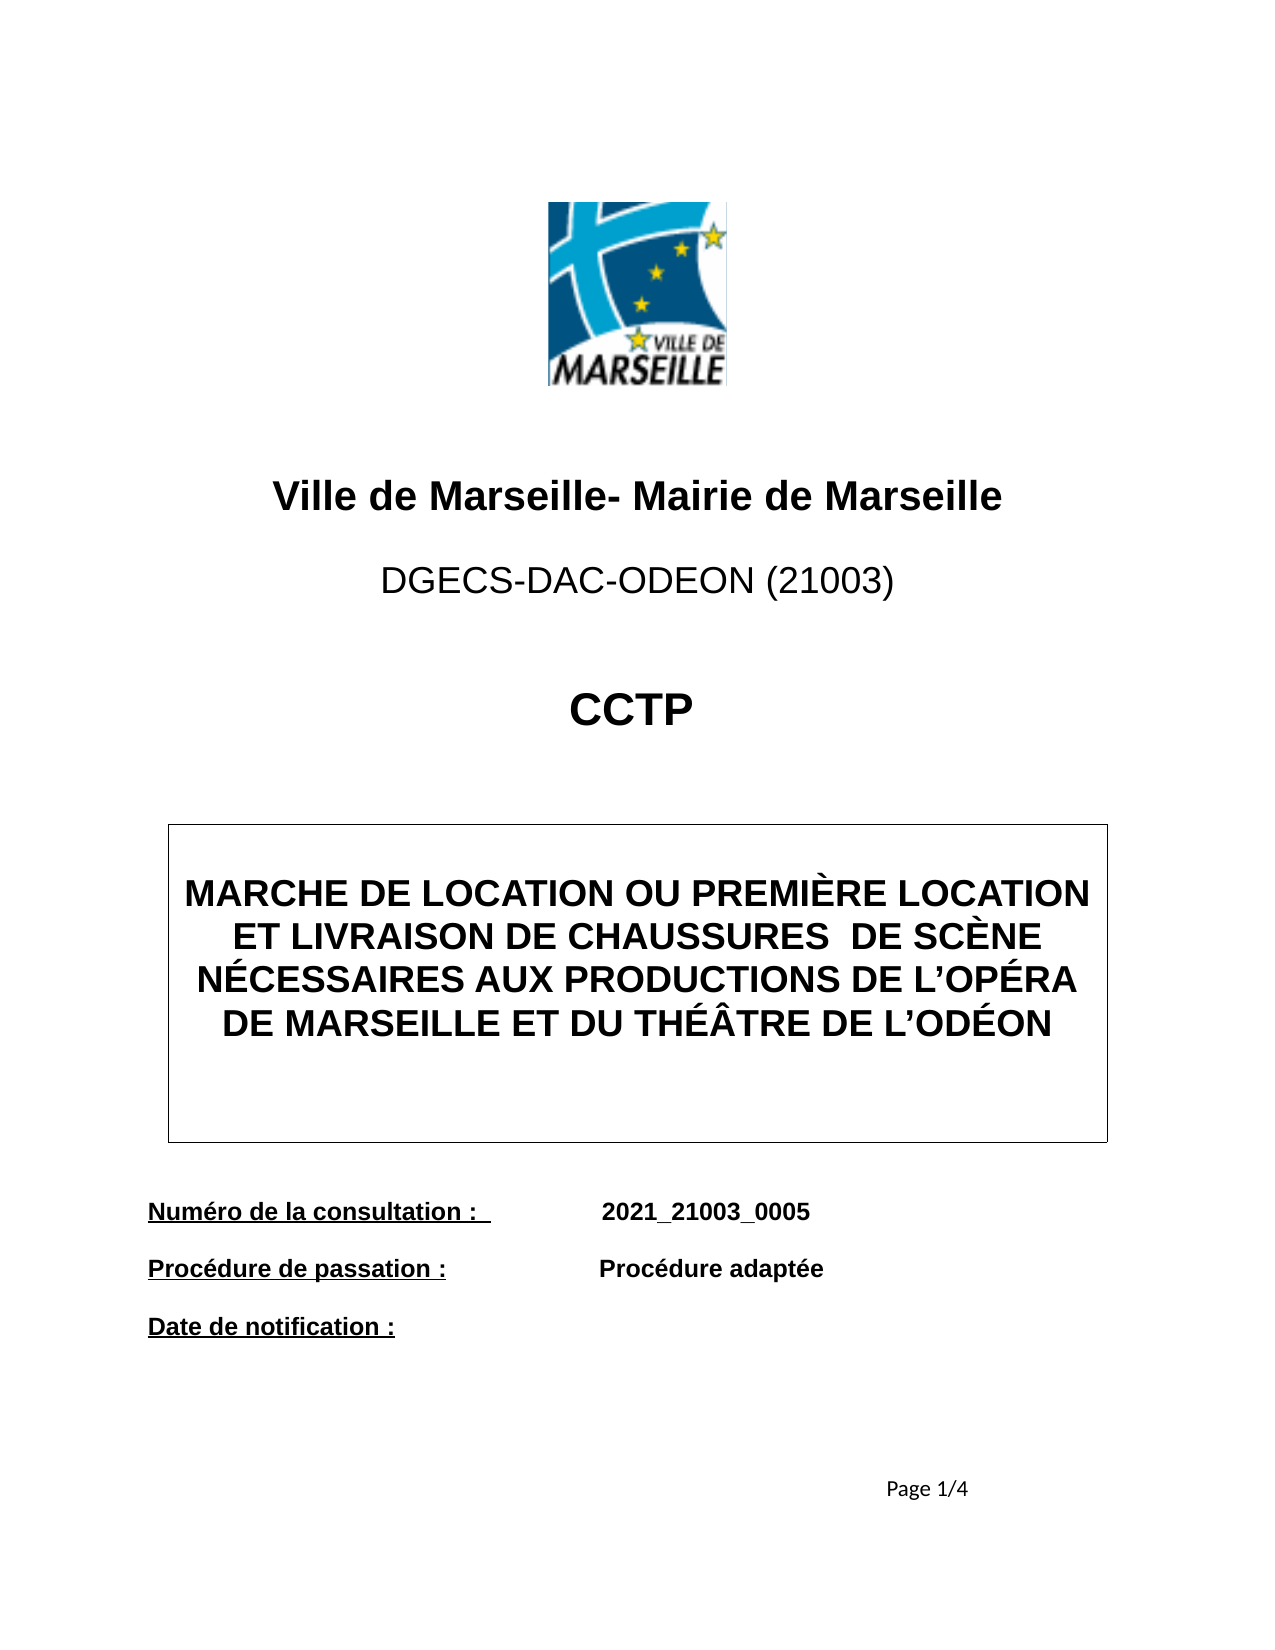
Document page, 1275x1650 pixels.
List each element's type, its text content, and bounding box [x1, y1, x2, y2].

text Procédure de passation : Procédure adaptée [148, 1254, 1127, 1283]
text DGECS-DAC-ODEON (21003) [148, 558, 1127, 601]
text MARCHE DE LOCATION OU PREMIÈRE LOCATION ET LIVRAISON DE CHAUSSURES DE SCÈNE NÉCESSAIRES AUX PRODUCTIONS DE L’OPÉRA DE MARSEILLE ET DU THÉÂTRE DE L’ODÉON [177, 871, 1098, 1044]
text CCTP [148, 683, 1127, 735]
text Numéro de la consultation : 2021_21003_0005 [148, 1197, 1127, 1225]
text Ville de Marseille- Mairie de Marseille [148, 472, 1127, 519]
text Date de notification : [148, 1312, 1127, 1340]
